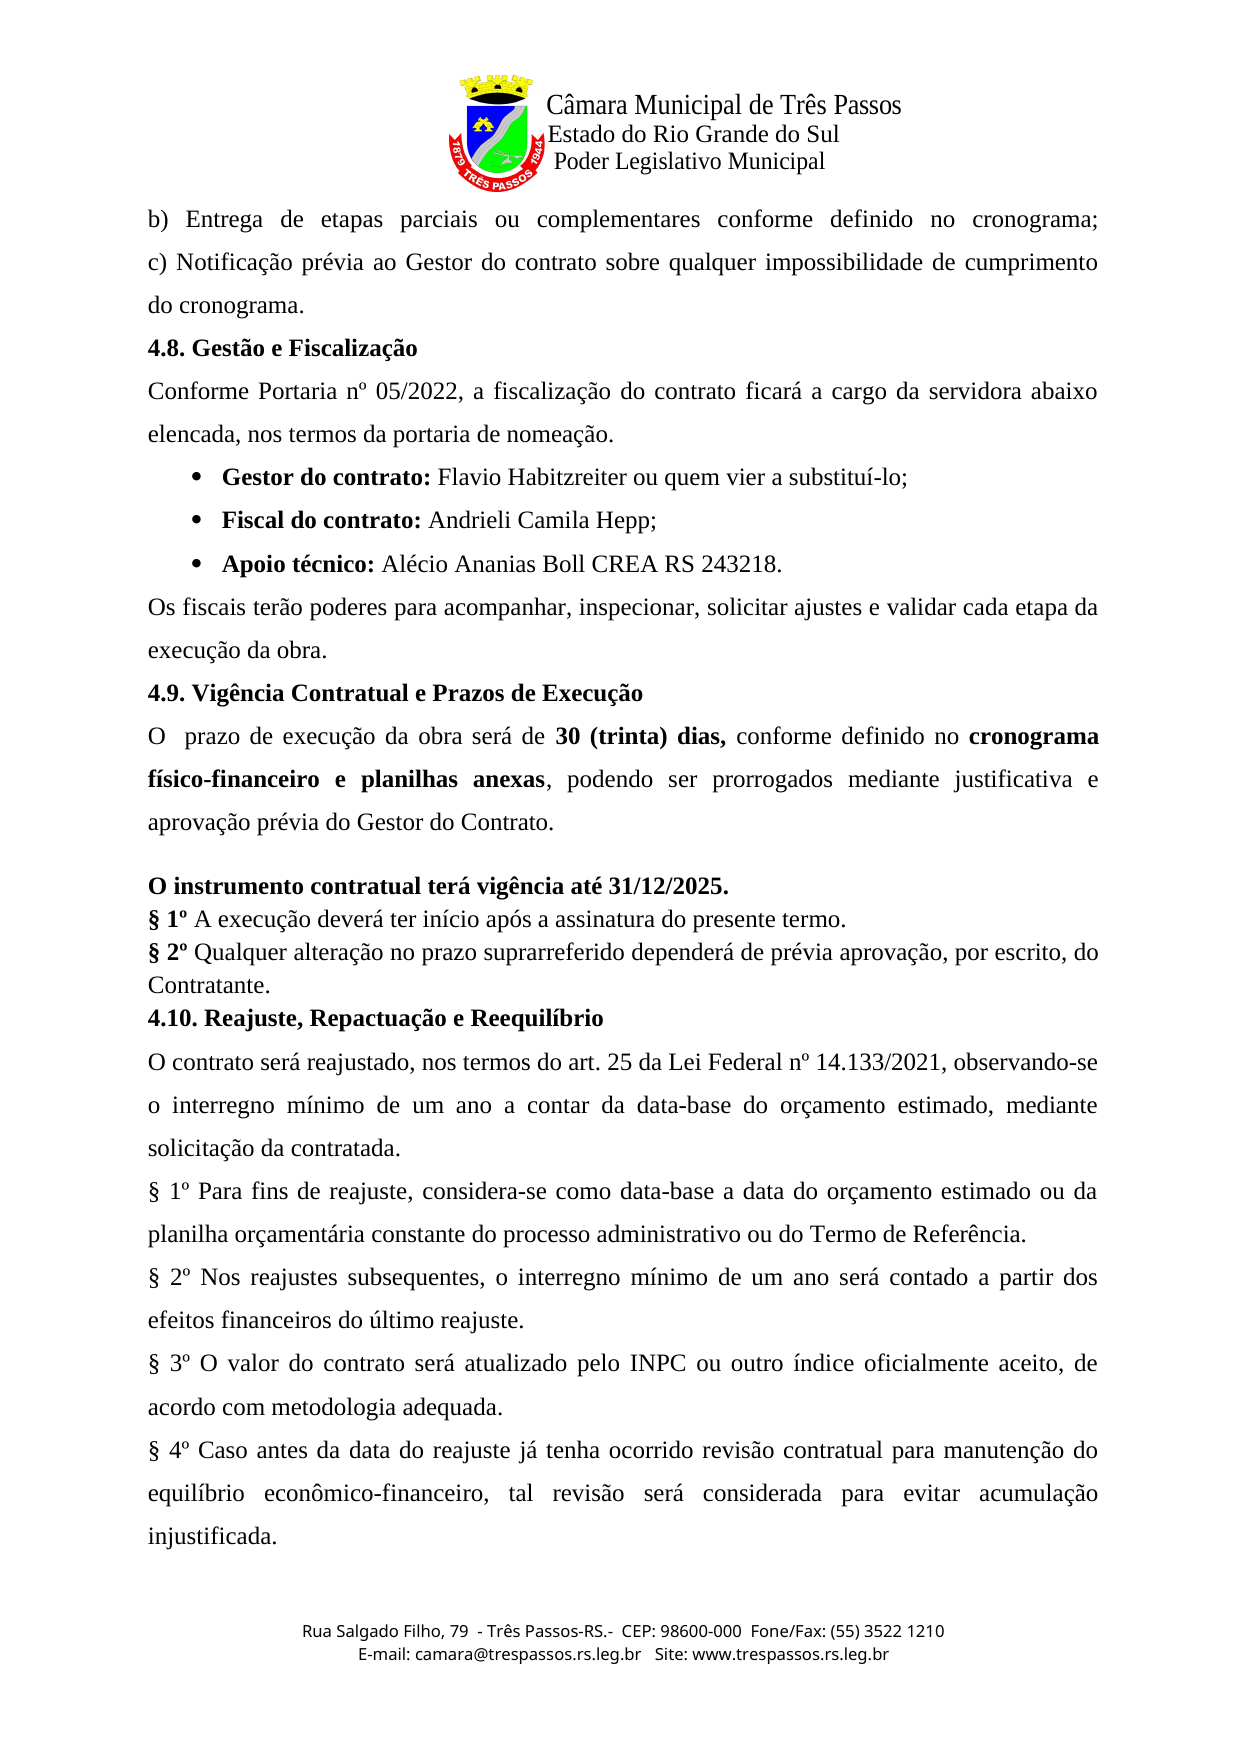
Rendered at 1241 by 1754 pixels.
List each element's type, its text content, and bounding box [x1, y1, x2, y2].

text O contrato será reajustado, nos termos do art. 25 da Lei Federal nº 14.133/2021, observando-se o interregno mínimo de um ano a contar da data-base do orçamento estimado, mediante solicitação da contratada. [148, 1047, 1099, 1162]
text § 1º Para fins de reajuste, considera-se como data-base a data do orçamento estimado ou da planilha orçamentária constante do processo administrativo ou do Termo de Referência. [148, 1176, 1099, 1248]
text Os fiscais terão poderes para acompanhar, inspecionar, solicitar ajustes e validar cada etapa da execução da obra. [148, 592, 1099, 664]
text O prazo de execução da obra será de 30 (trinta) dias, conforme definido no cronograma físico-financeiro e planilhas anexas, podendo ser prorrogados mediante justificativa e aprovação prévia do Gestor do Contrato. [148, 721, 1099, 836]
text 4.10. Reajuste, Repactuação e Reequilíbrio [148, 1003, 1099, 1032]
text § 1º A execução deverá ter início após a assinatura do presente termo. [148, 904, 1099, 933]
text 4.9. Vigência Contratual e Prazos de Execução [148, 678, 1099, 707]
text § 2º Nos reajustes subsequentes, o interregno mínimo de um ano será contado a partir dos efeitos financeiros do último reajuste. [148, 1262, 1099, 1334]
text § 4º Caso antes da data do reajuste já tenha ocorrido revisão contratual para manutenção do equilíbrio econômico-financeiro, tal revisão será considerada para evitar acumulação injustificada. [148, 1435, 1099, 1550]
list Apoio técnico: Alécio Ananias Boll CREA RS 243218. [192, 549, 1099, 577]
list Gestor do contrato: Flavio Habitzreiter ou quem vier a substituí-lo; [192, 462, 1099, 491]
text § 2º Qualquer alteração no prazo suprarreferido dependerá de prévia aprovação, por escrito, do Contratante. [148, 937, 1099, 999]
text b) Entrega de etapas parciais ou complementares conforme definido no cronograma; c) Notificação prévia ao Gestor do contrato sobre qualquer impossibilidade de cumprimento do cronograma. [148, 204, 1099, 319]
text O instrumento contratual terá vigência até 31/12/2025. [148, 871, 1099, 900]
text 4.8. Gestão e Fiscalização [148, 333, 1099, 362]
text Conforme Portaria nº 05/2022, a fiscalização do contrato ficará a cargo da servidora abaixo elencada, nos termos da portaria de nomeação. [148, 376, 1099, 448]
text § 3º O valor do contrato será atualizado pelo INPC ou outro índice oficialmente aceito, de acordo com metodologia adequada. [148, 1348, 1099, 1420]
picture [449, 75, 545, 192]
list Fiscal do contrato: Andrieli Camila Hepp; [192, 506, 1099, 534]
